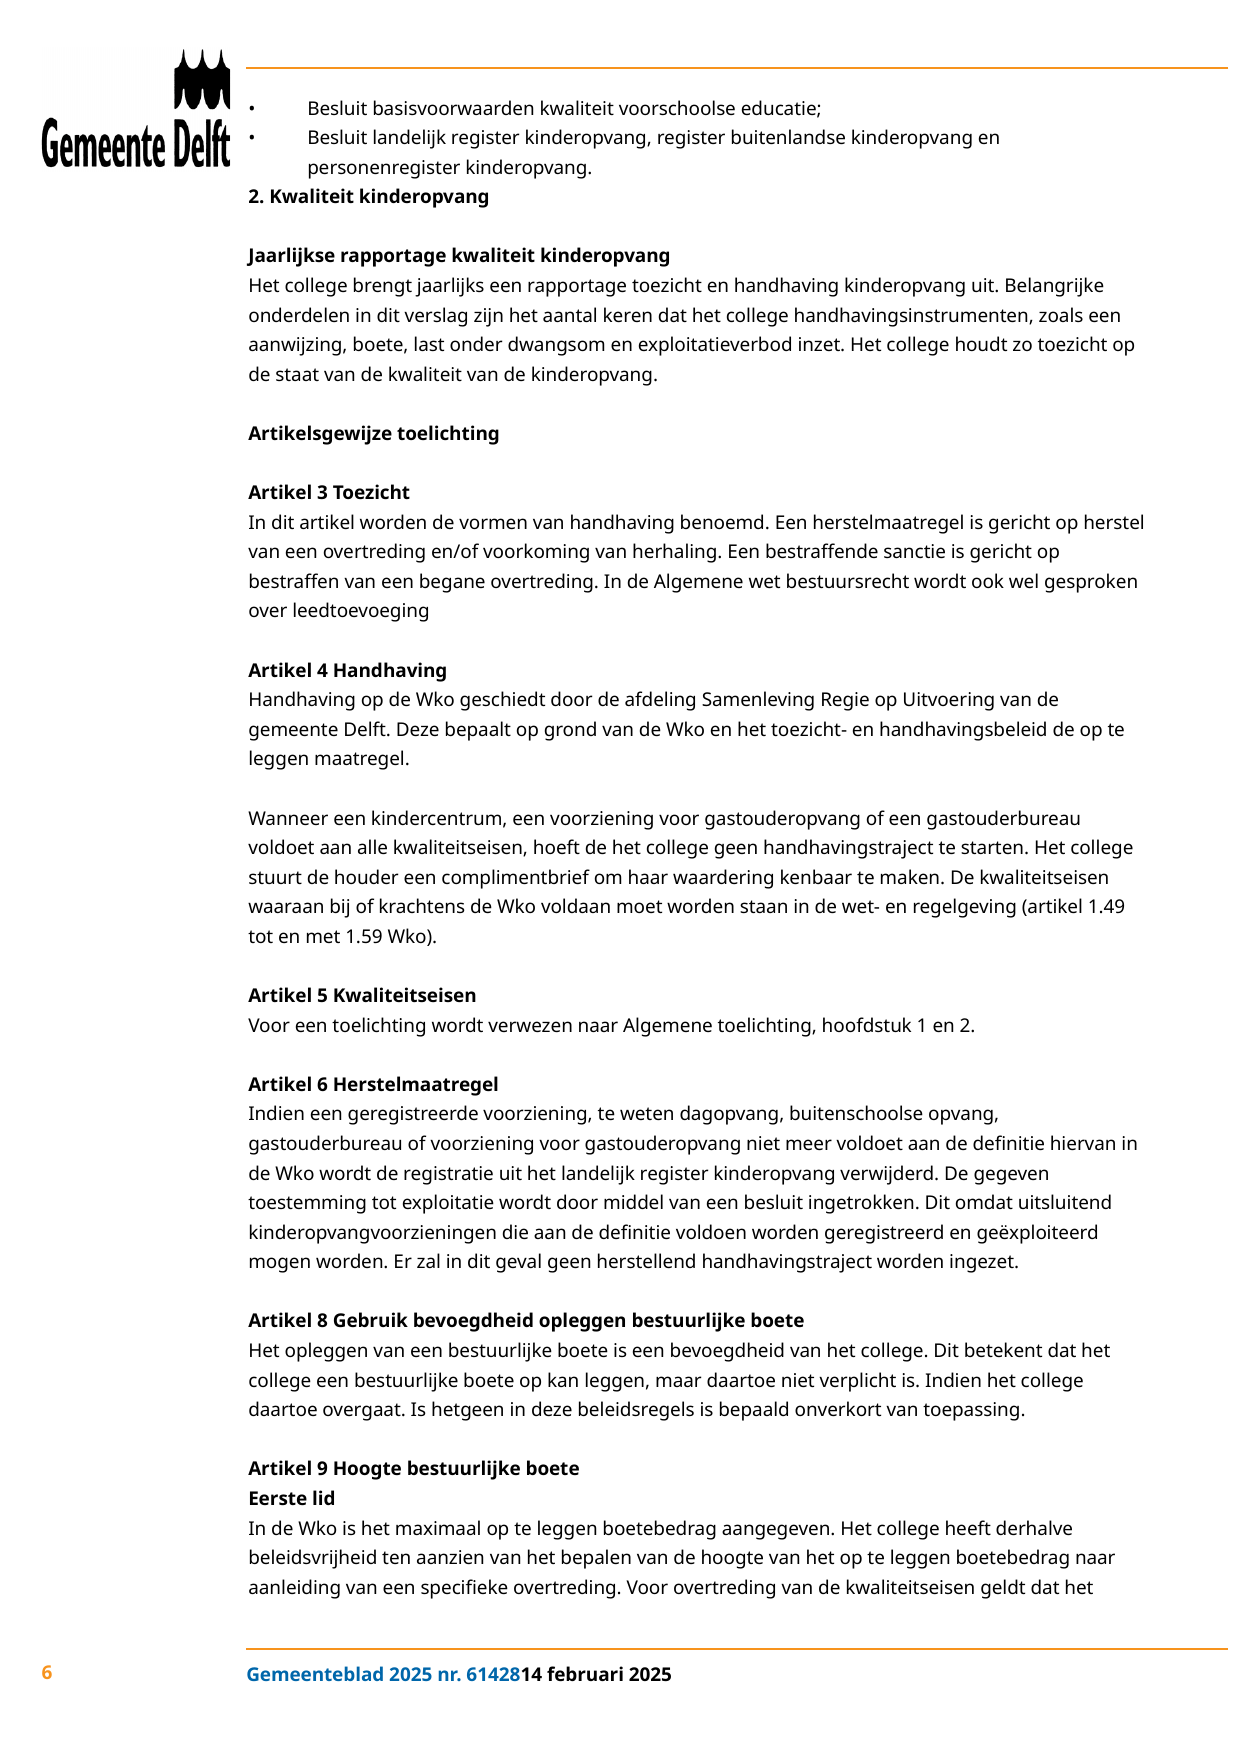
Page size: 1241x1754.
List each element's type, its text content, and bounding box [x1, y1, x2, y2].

text 2. Kwaliteit kinderopvang [248, 183, 1152, 209]
text Artikel 9 Hoogte bestuurlijke boete [248, 1456, 1152, 1481]
text Het college brengt jaarlijks een rapportage toezicht en handhaving kinderopvang uit. Belangrijke onderdelen in dit verslag zijn het aantal keren dat het college handhavingsinstrumenten, zoals een aanwijzing, boete, last onder dwangsom en exploitatieverbod inzet. Het college houdt zo toezicht op de staat van de kwaliteit van de kinderopvang. [248, 272, 1152, 387]
text Indien een geregistreerde voorziening, te weten dagopvang, buitenschoolse opvang, gastouderbureau of voorziening voor gastouderopvang niet meer voldoet aan de definitie hiervan in de Wko wordt de registratie uit het landelijk register kinderopvang verwijderd. De gegeven toestemming tot exploitatie wordt door middel van een besluit ingetrokken. Dit omdat uitsluitend kinderopvangvoorzieningen die aan de definitie voldoen worden geregistreerd en geëxploiteerd mogen worden. Er zal in dit geval geen herstellend handhavingstraject worden ingezet. [248, 1101, 1152, 1274]
text Artikel 5 Kwaliteitseisen [248, 982, 1152, 1008]
text Artikel 8 Gebruik bevoegdheid opleggen bestuurlijke boete [248, 1308, 1152, 1333]
text Artikel 4 Handhaving [248, 657, 1152, 683]
text In dit artikel worden de vormen van handhaving benoemd. Een herstelmaatregel is gericht op herstel van een overtreding en/of voorkoming van herhaling. Een bestraffende sanctie is gericht op bestraffen van een begane overtreding. In de Algemene wet bestuursrecht wordt ook wel gesproken over leedtoevoeging [248, 509, 1152, 623]
text Eerste lid [248, 1485, 1152, 1511]
text Artikel 3 Toezicht [248, 479, 1152, 505]
text In de Wko is het maximaal op te leggen boetebedrag aangegeven. Het college heeft derhalve beleidsvrijheid ten aanzien van het bepalen van de hoogte van het op te leggen boetebedrag naar aanleiding van een specifieke overtreding. Voor overtreding van de kwaliteitseisen geldt dat het [248, 1515, 1152, 1600]
text Handhaving op de Wko geschiedt door de afdeling Samenleving Regie op Uitvoering van de gemeente Delft. Deze bepaalt op grond van de Wko en het toezicht- en handhavingsbeleid de op te leggen maatregel. [248, 686, 1152, 771]
text Artikel 6 Herstelmaatregel [248, 1071, 1152, 1097]
text Jaarlijkse rapportage kwaliteit kinderopvang [248, 243, 1152, 268]
text Artikelsgewijze toelichting [248, 420, 1152, 446]
list Besluit basisvoorwaarden kwaliteit voorschoolse educatie; [248, 95, 1152, 121]
text Voor een toelichting wordt verwezen naar Algemene toelichting, hoofdstuk 1 en 2. [248, 1012, 1152, 1038]
text Het opleggen van een bestuurlijke boete is een bevoegdheid van het college. Dit betekent dat het college een bestuurlijke boete op kan leggen, maar daartoe niet verplicht is. Indien het college daartoe overgaat. Is hetgeen in deze beleidsregels is bepaald onverkort van toepassing. [248, 1337, 1152, 1422]
list Besluit landelijk register kinderopvang, register buitenlandse kinderopvang en personenregister kinderopvang. [248, 124, 1152, 180]
text Wanneer een kindercentrum, een voorziening voor gastouderopvang of een gastouderbureau voldoet aan alle kwaliteitseisen, hoeft de het college geen handhavingstraject te starten. Het college stuurt de houder een complimentbrief om haar waardering kenbaar te maken. De kwaliteitseisen waaraan bij of krachtens de Wko voldaan moet worden staan in de wet- en regelgeving (artikel 1.49 tot en met 1.59 Wko). [248, 805, 1152, 949]
picture [41, 47, 231, 172]
